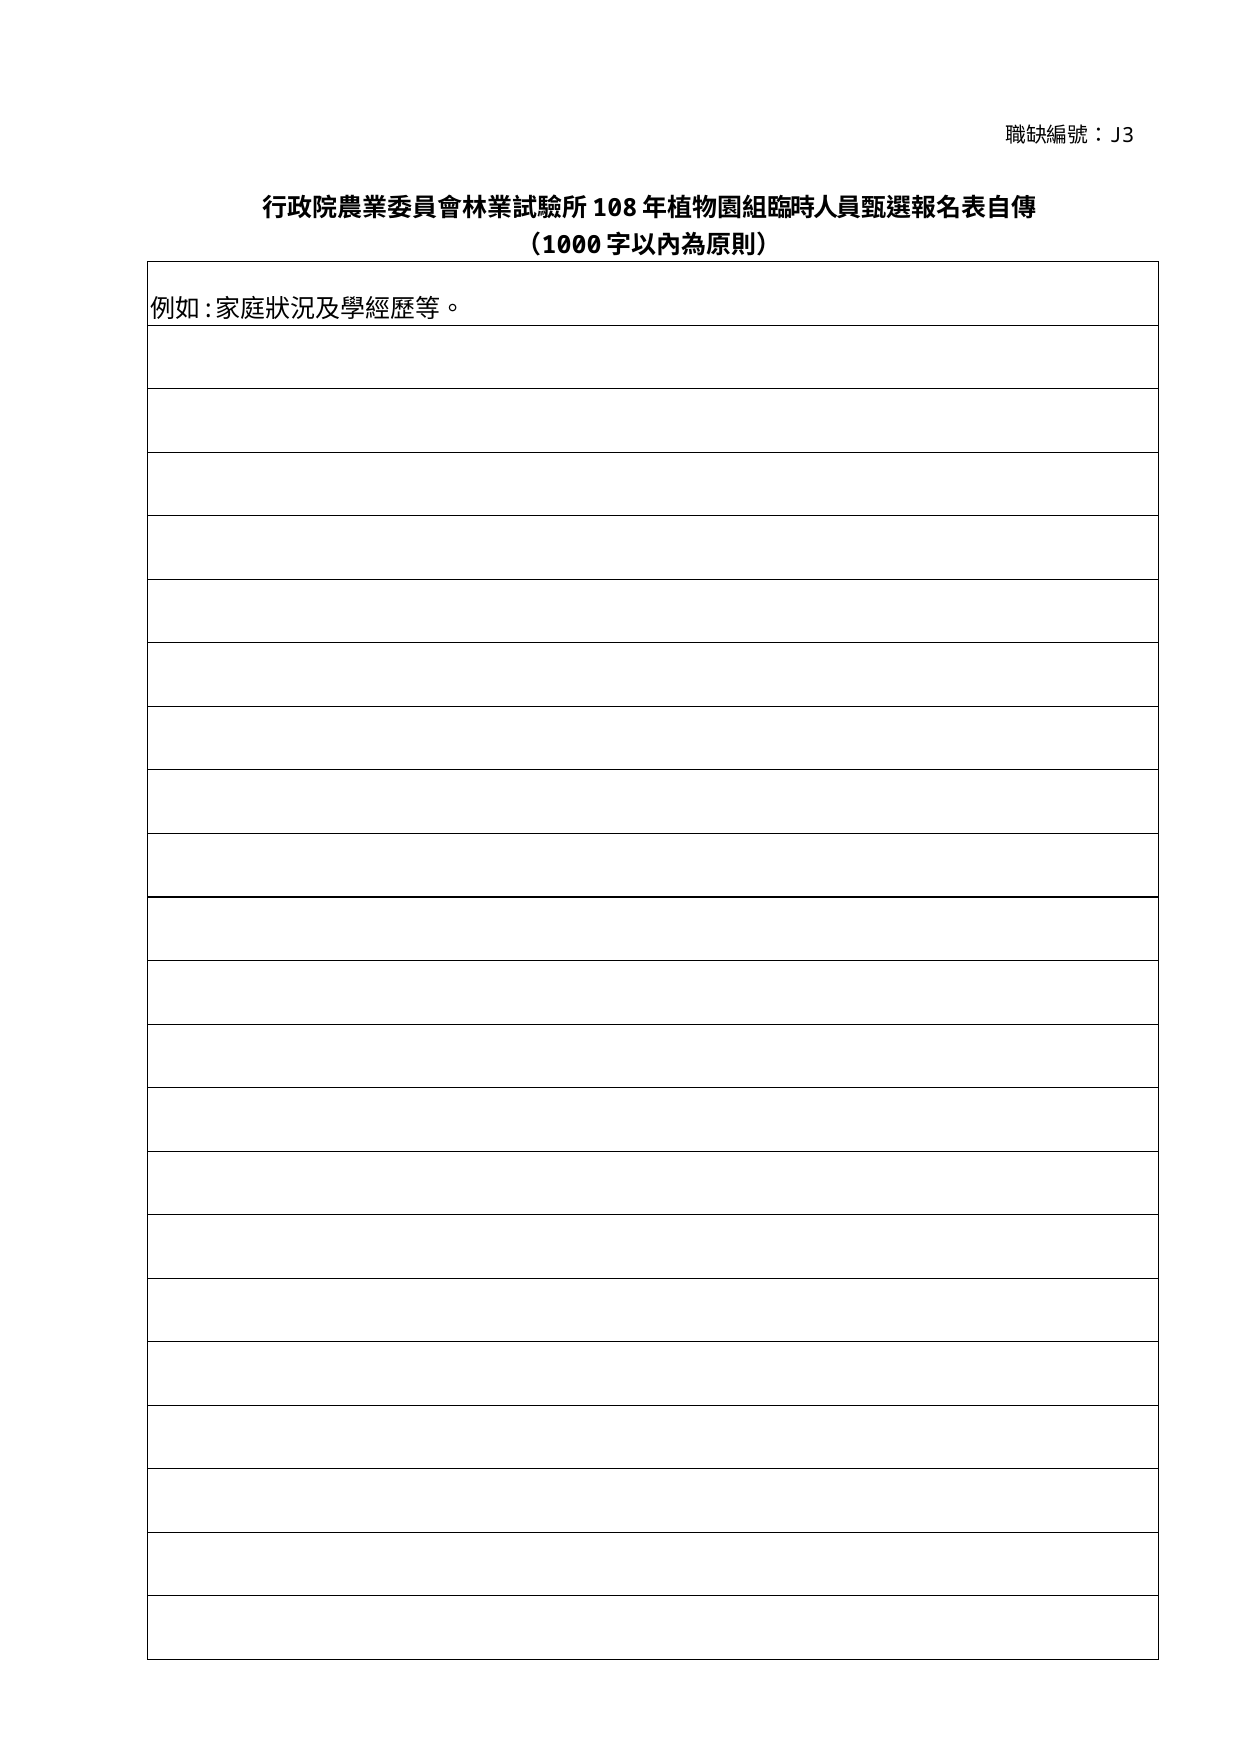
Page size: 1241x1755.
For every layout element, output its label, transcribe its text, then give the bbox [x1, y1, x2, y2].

table_cell [148, 707, 1158, 769]
table_cell [148, 580, 1158, 642]
table_cell [148, 1152, 1158, 1214]
table_header 例如:家庭狀況及學經歷等。 [148, 262, 1158, 324]
text （1000字以內為原則） [148, 223, 1150, 261]
table_cell [148, 1342, 1158, 1405]
table_cell [148, 898, 1158, 960]
table_cell [148, 326, 1158, 388]
table_cell [148, 643, 1158, 706]
table_cell [148, 961, 1158, 1023]
table_cell [148, 834, 1158, 896]
table_cell [148, 1469, 1158, 1532]
text 行政院農業委員會林業試驗所108年植物園組臨時人員甄選報名表自傳 [148, 186, 1150, 223]
table_cell [148, 453, 1158, 515]
table_cell [148, 1088, 1158, 1151]
table_cell [148, 516, 1158, 579]
table_cell [148, 770, 1158, 833]
table_cell [148, 1533, 1158, 1595]
table_cell [148, 1025, 1158, 1087]
table_cell [148, 1596, 1158, 1659]
table_cell [148, 389, 1158, 452]
table_cell [148, 1279, 1158, 1341]
table_cell [148, 1215, 1158, 1278]
table_cell [148, 1406, 1158, 1468]
